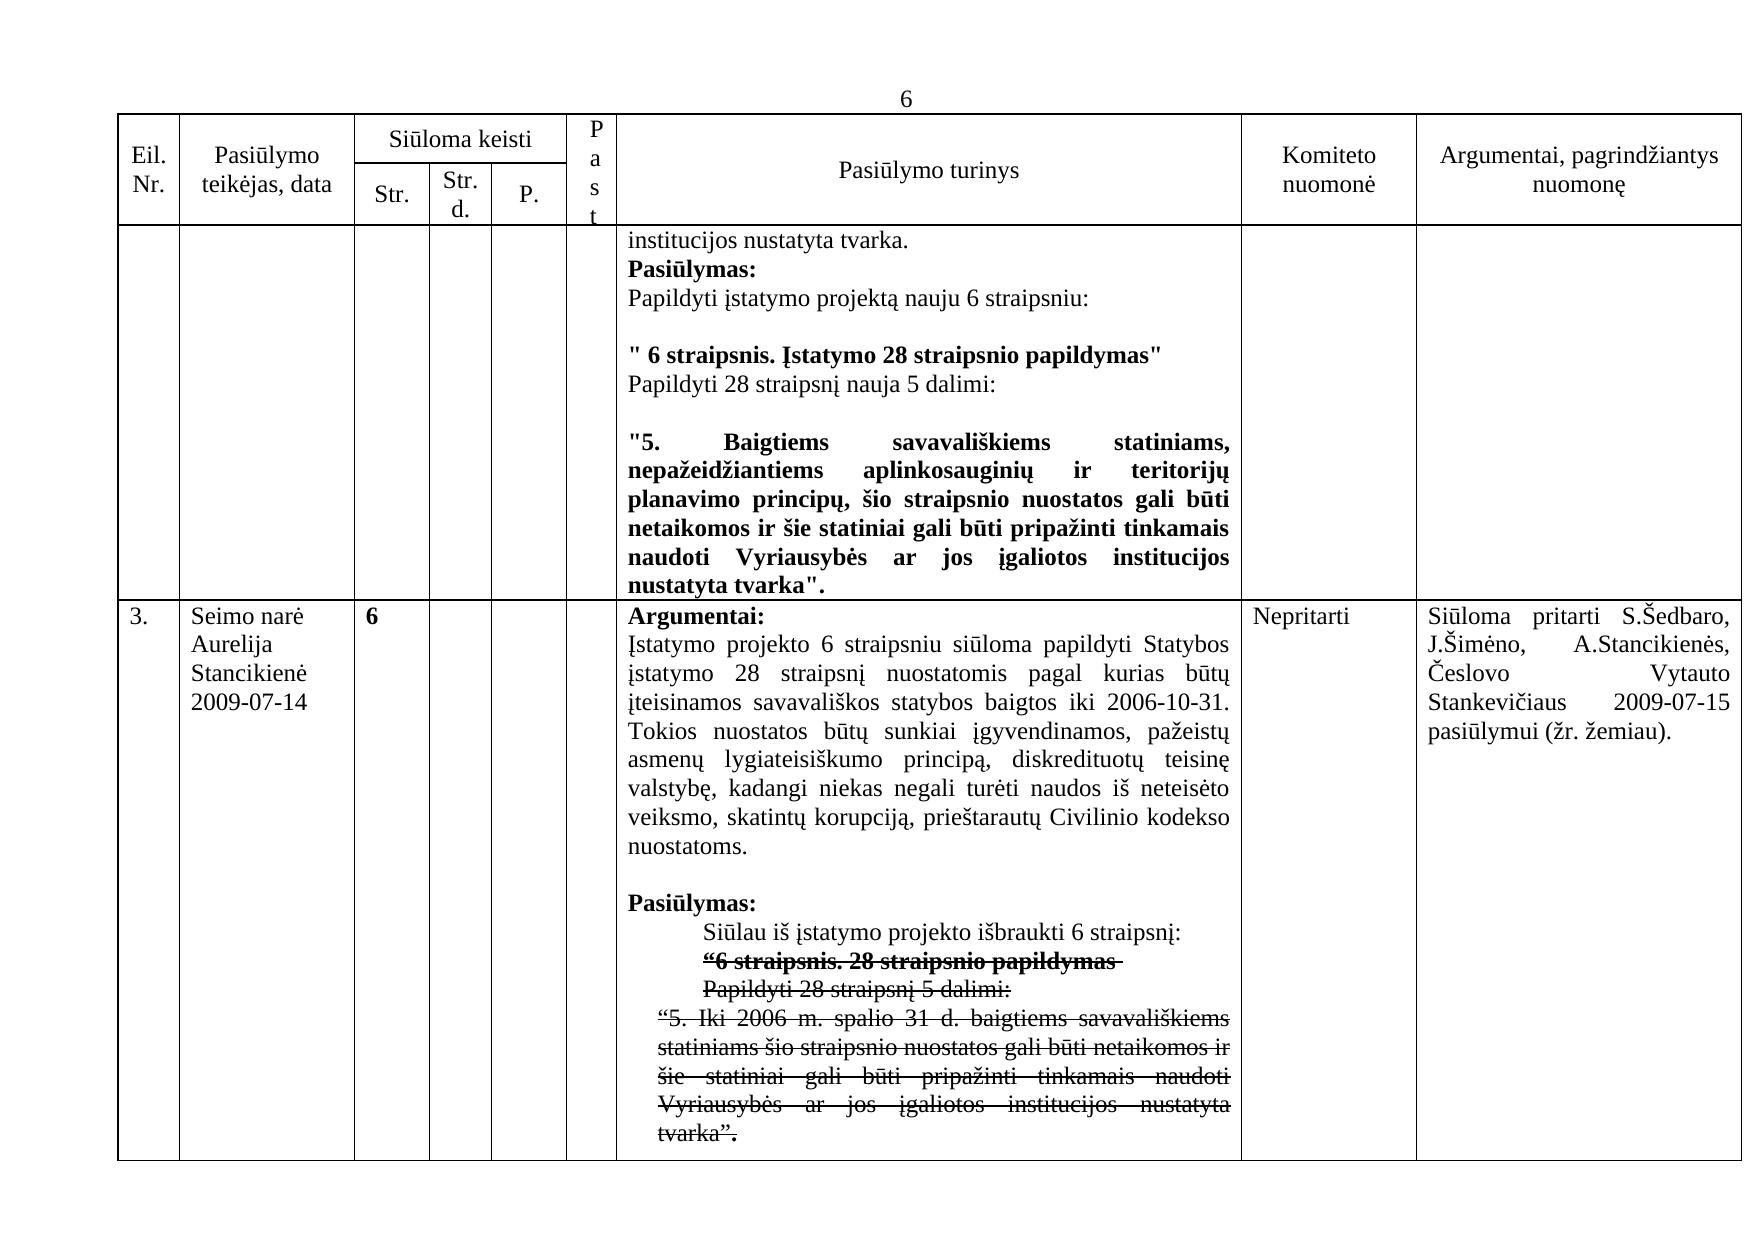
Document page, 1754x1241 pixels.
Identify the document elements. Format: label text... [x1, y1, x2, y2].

table_header Pasiūlymo teikėjas, data [180, 115, 354, 224]
table_cell [119, 226, 179, 599]
table_cell Seimo narė Aurelija Stancikienė 2009-07-14 [180, 601, 354, 1159]
table_cell [492, 226, 566, 599]
table_cell [1417, 226, 1741, 599]
table_cell [180, 226, 354, 599]
table_cell [492, 601, 566, 1159]
table_cell [567, 226, 616, 599]
table_header Pasiūlymo turinys [617, 115, 1241, 224]
table_cell 6 [355, 601, 429, 1159]
table_cell [430, 226, 491, 599]
table_cell [1242, 226, 1416, 599]
table_cell [567, 601, 616, 1159]
table_cell P. [492, 164, 566, 224]
table_header Argumentai, pagrindžiantys nuomonę [1417, 115, 1741, 224]
table_cell Str. [355, 164, 429, 224]
table_header Pastabos [567, 115, 616, 224]
table_cell Nepritarti [1242, 601, 1416, 1159]
table_cell Argumentai: Įstatymo projekto 6 straipsniu siūloma papildyti Statybos įstatymo 28 straipsnį nuostatomis pagal kurias būtų įteisinamos savavališkos statybos baigtos iki 2006-10-31. Tokios nuostatos būtų sunkiai įgyvendinamos, pažeistų asmenų lygiateisiškumo principą, diskredituotų teisinę valstybę, kadangi niekas negali turėti naudos iš neteisėto veiksmo, skatintų korupciją, prieštarautų Civilinio kodekso nuostatoms. Pasiūlymas: Siūlau iš įstatymo projekto išbraukti 6 straipsnį: “6 straipsnis. 28 straipsnio papildymas Papildyti 28 straipsnį 5 dalimi: “5. Iki 2006 m. spalio 31 d. baigtiems savavališkiems statiniams šio straipsnio nuostatos gali būti netaikomos ir šie statiniai gali būti pripažinti tinkamais naudoti Vyriausybės ar jos įgaliotos institucijos nustatyta tvarka”. [617, 601, 1241, 1159]
table_cell 3. [119, 601, 179, 1159]
table_header Eil. Nr. [119, 115, 179, 224]
table_cell [430, 601, 491, 1159]
table_header Komiteto nuomonė [1242, 115, 1416, 224]
table_cell [355, 226, 429, 599]
table_cell institucijos nustatyta tvarka. Pasiūlymas: Papildyti įstatymo projektą nauju 6 straipsniu: " 6 straipsnis. Įstatymo 28 straipsnio papildymas" Papildyti 28 straipsnį nauja 5 dalimi: "5. Baigtiems savavališkiems statiniams, nepažeidžiantiems aplinkosauginių ir teritorijų planavimo principų, šio straipsnio nuostatos gali būti netaikomos ir šie statiniai gali būti pripažinti tinkamais naudoti Vyriausybės ar jos įgaliotos institucijos nustatyta tvarka". [617, 226, 1241, 599]
table_header Siūloma keisti [355, 115, 566, 162]
table_cell Siūloma pritarti S.Šedbaro, J.Šimėno, A.Stancikienės, Česlovo Vytauto Stankevičiaus 2009-07-15 pasiūlymui (žr. žemiau). [1417, 601, 1741, 1159]
table_cell Str. d. [430, 164, 491, 224]
